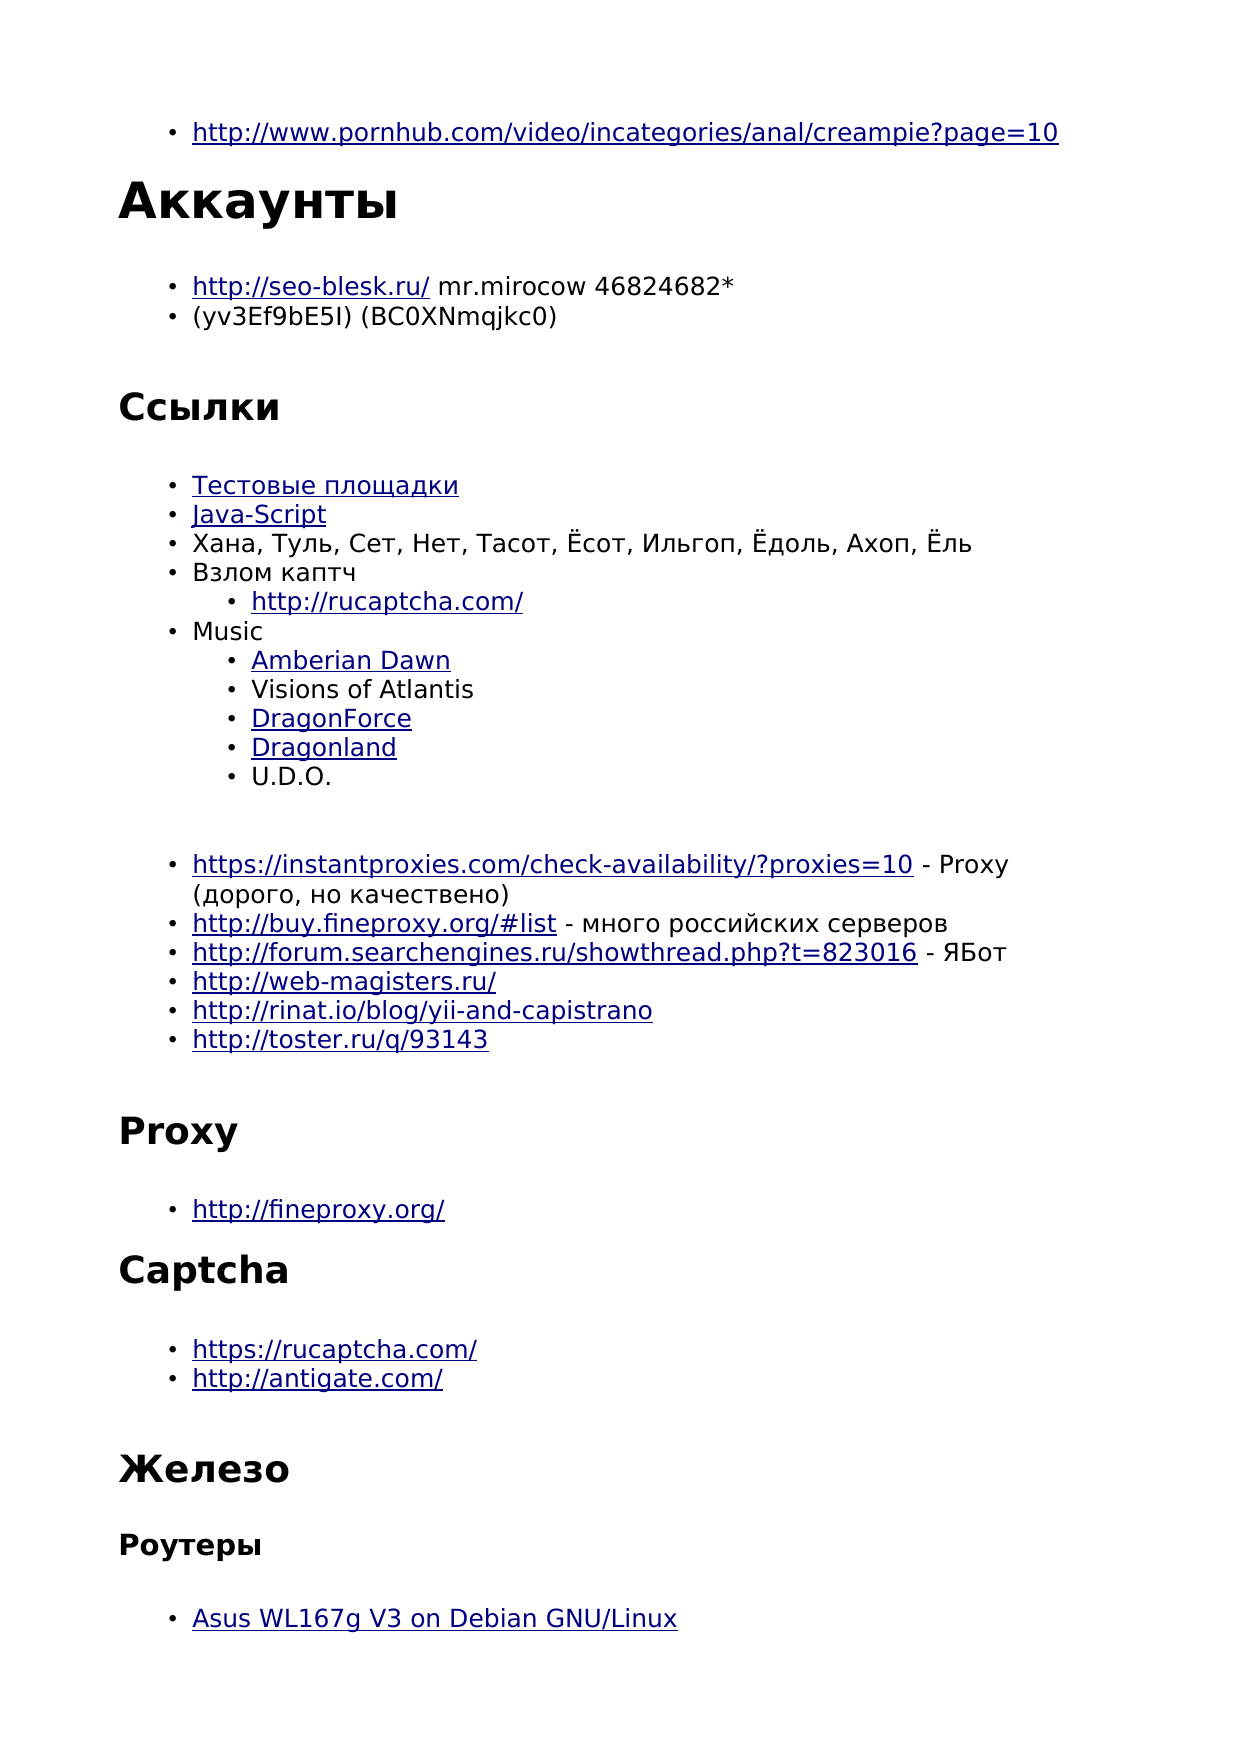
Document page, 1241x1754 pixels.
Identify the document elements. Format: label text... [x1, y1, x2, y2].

list Хана, Туль, Сет, Нет, Тасот, Ёсот, Ильгоп, Ёдоль, Ахоп, Ёль [177, 529, 1122, 558]
subtitle Proxy [118, 1109, 1122, 1153]
list http://rinat.io/blog/yii-and-capistrano [177, 997, 1122, 1026]
list Java-Script [177, 500, 1122, 529]
list Amberian Dawn [236, 646, 1122, 675]
list Тестовые площадки [177, 471, 1122, 500]
list DragonForce [236, 704, 1122, 733]
list http://fineproxy.org/ [177, 1195, 1122, 1224]
subtitle Captcha [118, 1249, 1122, 1293]
list https://rucaptcha.com/ [177, 1335, 1122, 1364]
list http://www.pornhub.com/video/incategories/anal/creampie?page=10 [177, 118, 1122, 147]
subtitle Железо [118, 1448, 1122, 1491]
list (yv3Ef9bE5I) (BC0XNmqjkc0) [177, 302, 1122, 331]
subtitle Аккаунты [118, 172, 1122, 231]
list U.D.O. [236, 763, 1122, 792]
list https://instantproxies.com/check-availability/?proxies=10 - Proxy (дорого, но качествено) [177, 851, 1122, 909]
list http://seo-blesk.ru/ mr.mirocow 46824682* [177, 272, 1122, 302]
subtitle Ссылки [118, 385, 1122, 429]
list http://buy.fineproxy.org/#list - много российских серверов [177, 909, 1122, 938]
list Visions of Atlantis [236, 675, 1122, 704]
list Music [177, 617, 1122, 646]
subtitle Роутеры [118, 1529, 1122, 1563]
list http://web-magisters.ru/ [177, 967, 1122, 997]
list http://rucaptcha.com/ [236, 588, 1122, 617]
list Взлом каптч [177, 558, 1122, 588]
list Asus WL167g V3 on Debian GNU/Linux [177, 1605, 1122, 1634]
list http://toster.ru/q/93143 [177, 1026, 1122, 1055]
list Dragonland [236, 733, 1122, 763]
list http://antigate.com/ [177, 1364, 1122, 1393]
list http://forum.searchengines.ru/showthread.php?t=823016 - ЯБот [177, 938, 1122, 967]
